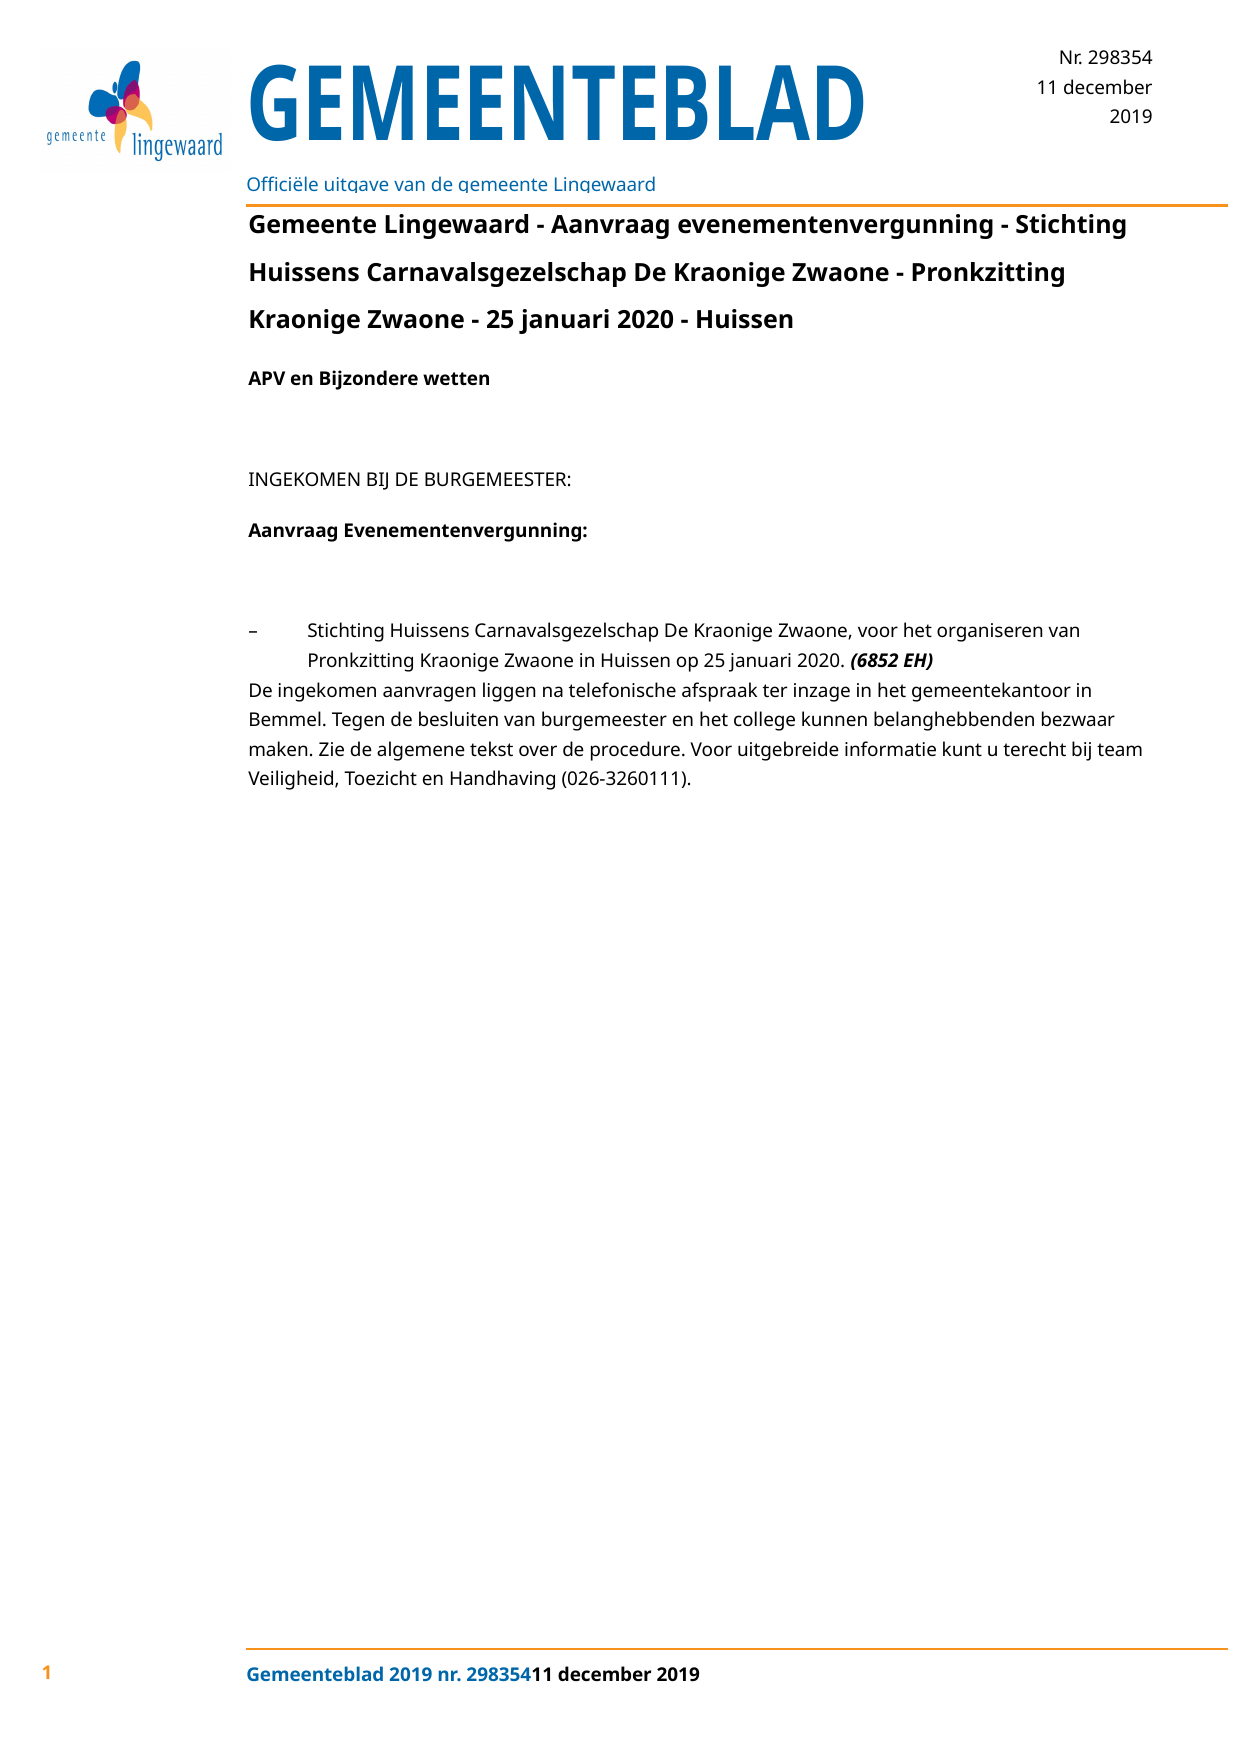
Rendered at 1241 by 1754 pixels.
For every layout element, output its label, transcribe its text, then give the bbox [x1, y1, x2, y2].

text INGEKOMEN BIJ DE BURGEMEESTER: [248, 466, 1152, 492]
text APV en Bijzondere wetten [248, 366, 1152, 391]
text Aanvraag Evenementenvergunning: [248, 517, 1152, 542]
picture [41, 47, 231, 172]
text De ingekomen aanvragen liggen na telefonische afspraak ter inzage in het gemeentekantoor in Bemmel. Tegen de besluiten van burgemeester en het college kunnen belanghebbenden bezwaar maken. Zie de algemene tekst over de procedure. Voor uitgebreide informatie kunt u terecht bij team Veiligheid, Toezicht en Handhaving (026-3260111). [248, 677, 1152, 791]
text Gemeente Lingewaard - Aanvraag evenementenvergunning - Stichting Huissens Carnavalsgezelschap De Kraonige Zwaone - Pronkzitting Kraonige Zwaone - 25 januari 2020 - Huissen [248, 207, 1152, 336]
list Stichting Huissens Carnavalsgezelschap De Kraonige Zwaone, voor het organiseren van Pronkzitting Kraonige Zwaone in Huissen op 25 januari 2020. (6852 EH) [248, 618, 1152, 673]
